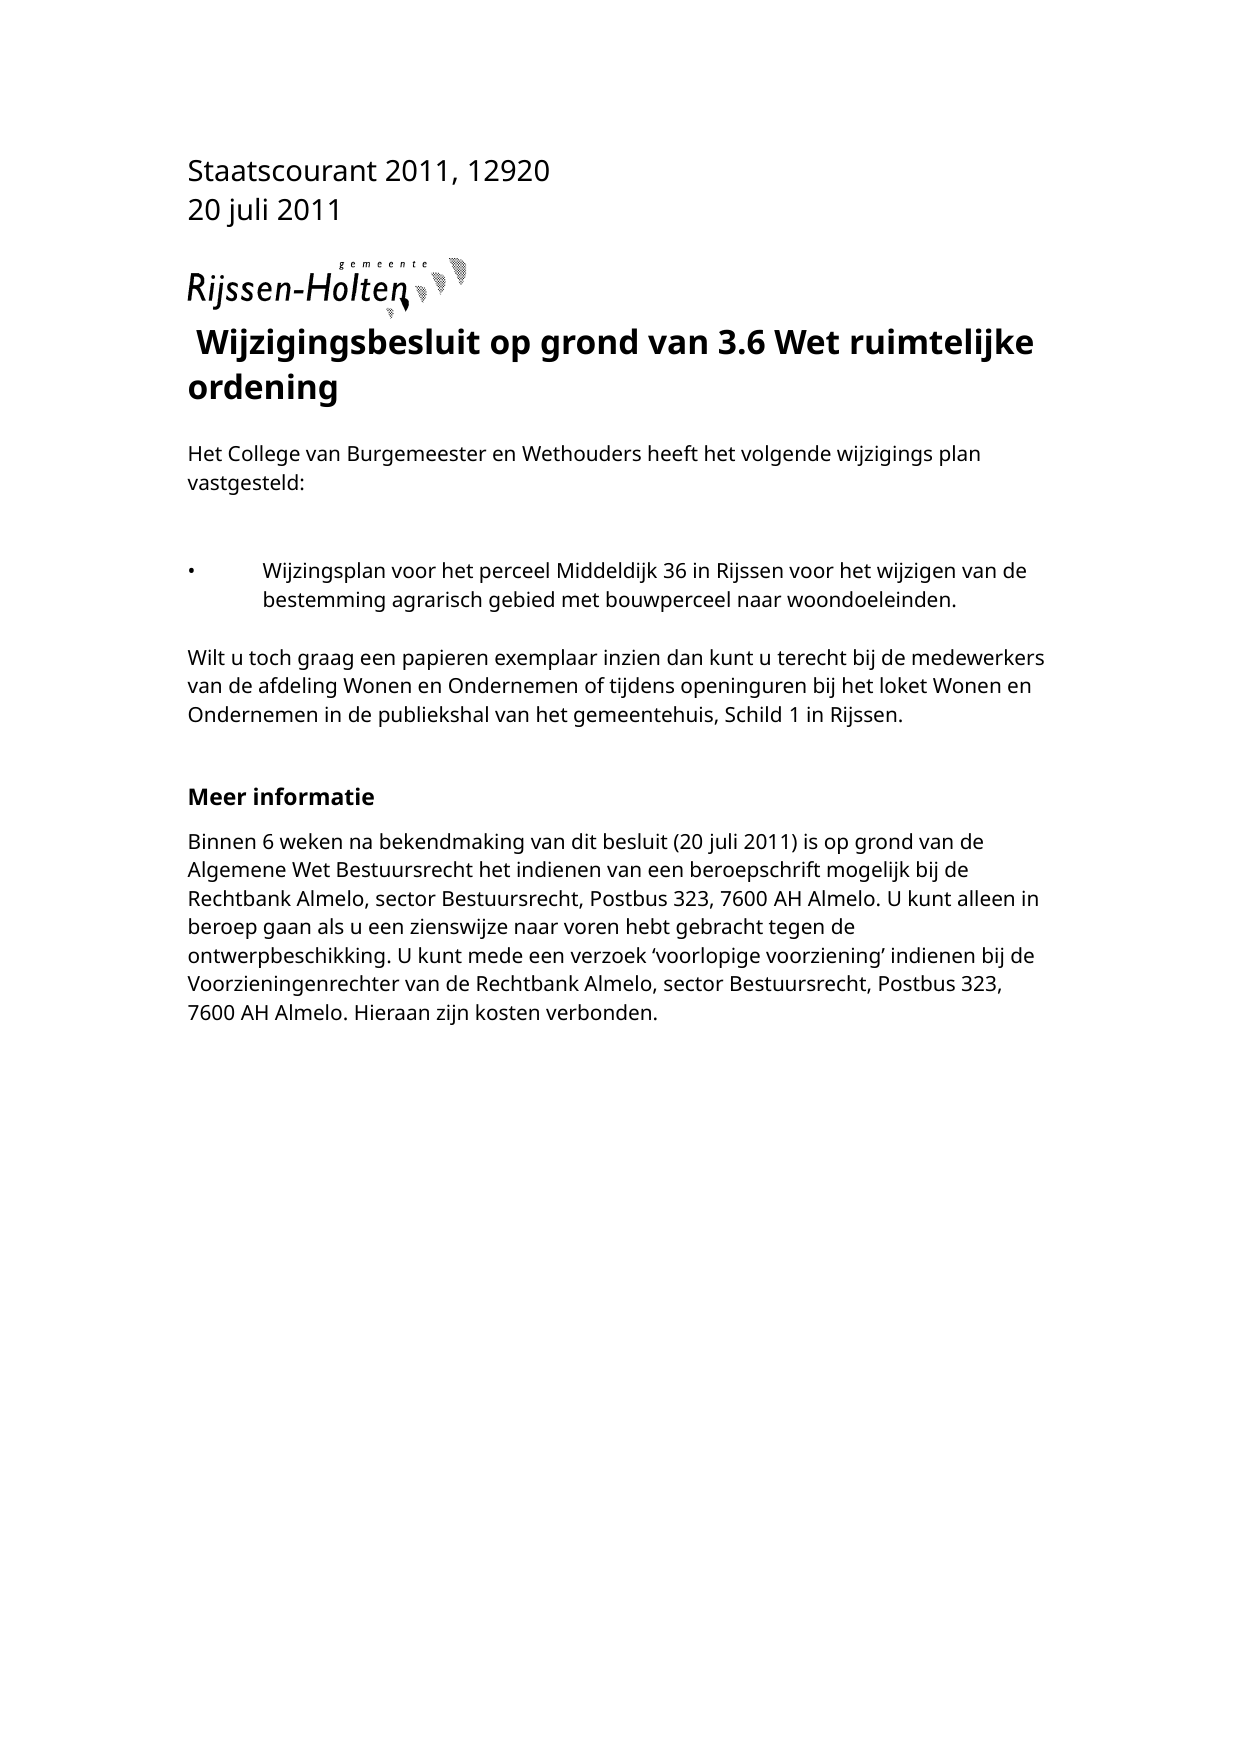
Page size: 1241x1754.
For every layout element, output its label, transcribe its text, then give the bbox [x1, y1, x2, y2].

text Binnen 6 weken na bekendmaking van dit besluit (20 juli 2011) is op grond van de Algemene Wet Bestuursrecht het indienen van een beroepschrift mogelijk bij de Rechtbank Almelo, sector Bestuursrecht, Postbus 323, 7600 AH Almelo. U kunt alleen in beroep gaan als u een zienswijze naar voren hebt gebracht tegen de ontwerpbeschikking. U kunt mede een verzoek ‘voorlopige voorziening’ indienen bij de Voorzieningenrechter van de Rechtbank Almelo, sector Bestuursrecht, Postbus 323, 7600 AH Almelo. Hieraan zijn kosten verbonden. [187, 827, 1053, 1026]
text 20 juli 2011 [187, 190, 1053, 229]
picture [187, 258, 467, 319]
list Wijzingsplan voor het perceel Middeldijk 36 in Rijssen voor het wijzigen van de bestemming agrarisch gebied met bouwperceel naar woondoeleinden. [187, 556, 1053, 613]
text Het College van Burgemeester en Wethouders heeft het volgende wijzigings plan vastgesteld: [187, 439, 1053, 496]
subtitle Meer informatie [187, 781, 1053, 812]
text Staatscourant 2011, 12920 [187, 150, 1053, 190]
text Wilt u toch graag een papieren exemplaar inzien dan kunt u terecht bij de medewerkers van de afdeling Wonen en Ondernemen of tijdens openinguren bij het loket Wonen en Ondernemen in de publiekshal van het gemeentehuis, Schild 1 in Rijssen. [187, 643, 1053, 728]
subtitle Wijzigingsbesluit op grond van 3.6 Wet ruimtelijke ordening [187, 271, 1053, 409]
